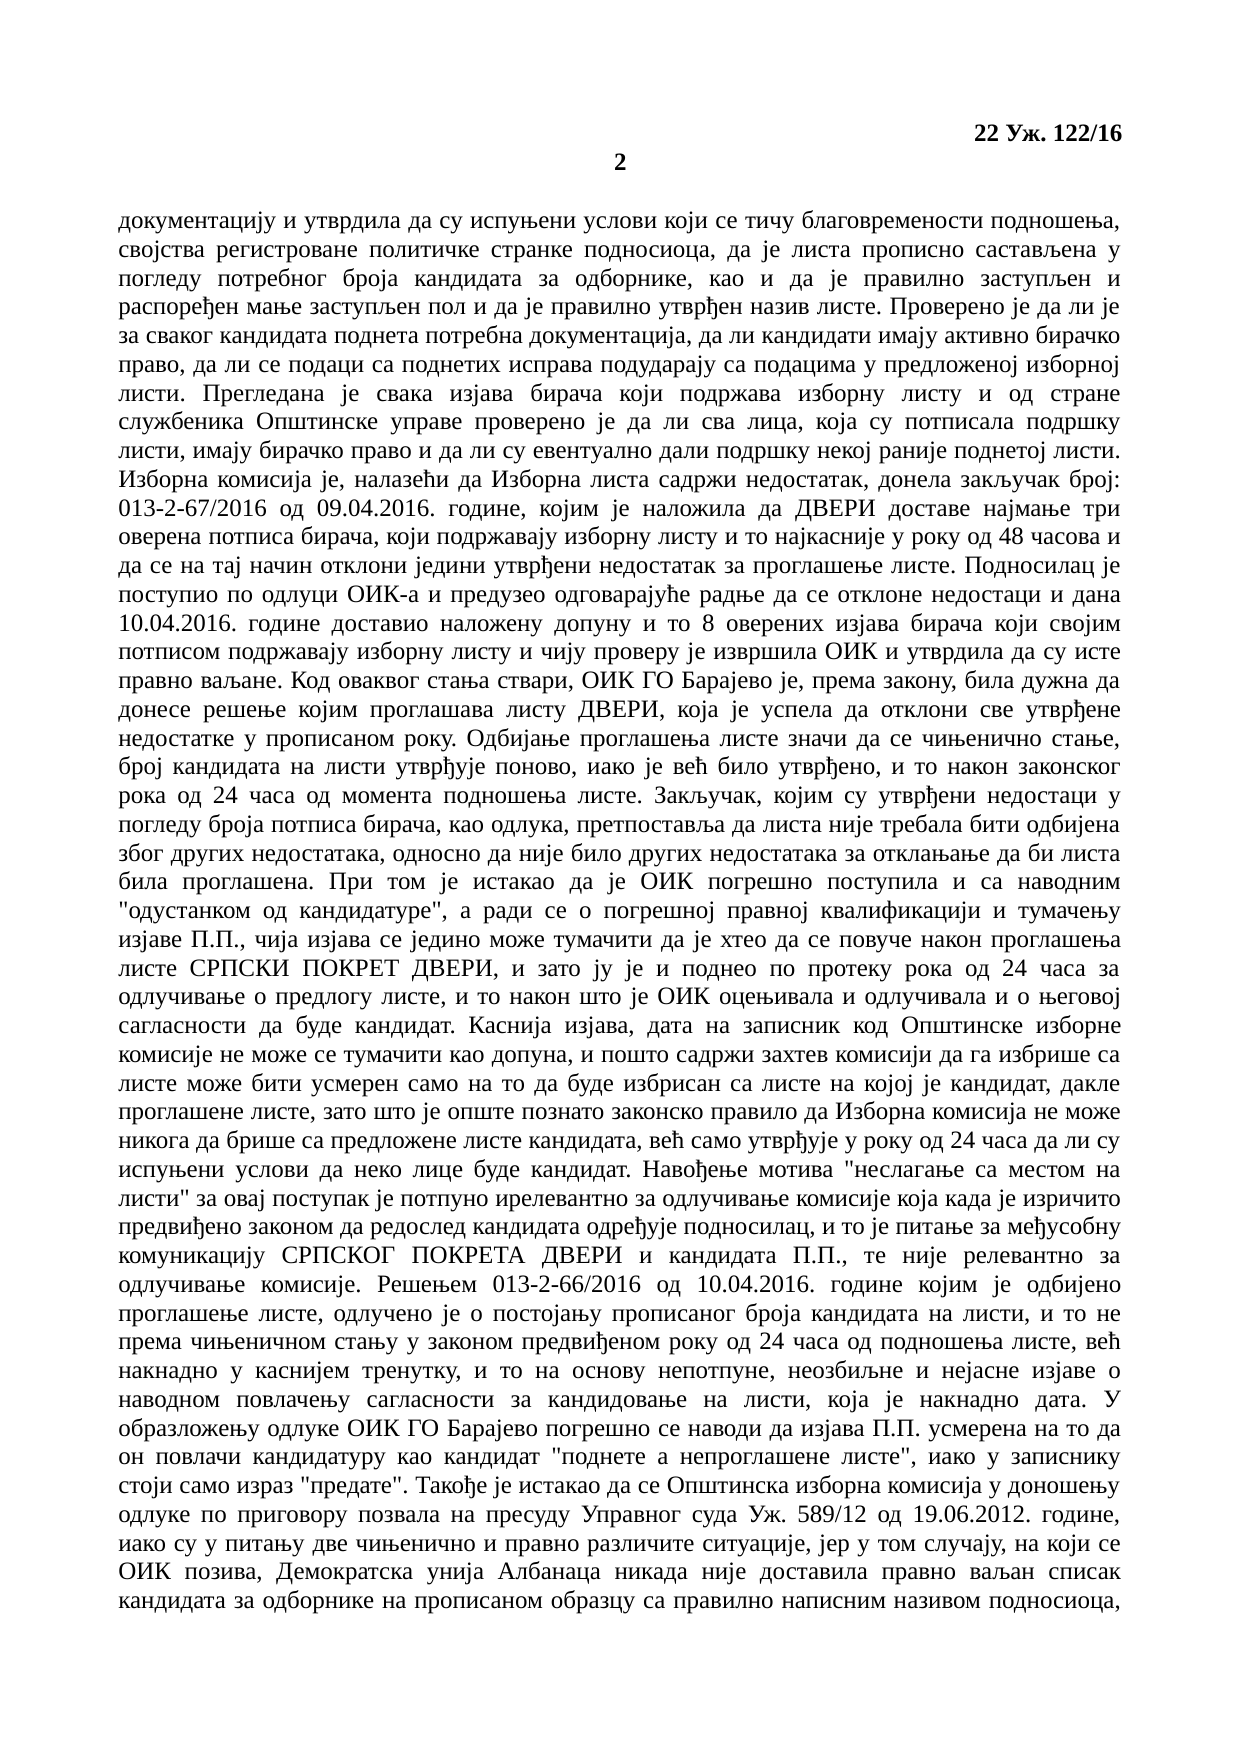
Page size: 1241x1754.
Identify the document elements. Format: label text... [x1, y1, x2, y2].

text документацију и утврдила да су испуњени услови који се тичу благовремености подношења, својства регистроване политичке странке подносиоца, да је листа прописно састављена у погледу потребног броја кандидата за одборнике, као и да је правилно заступљен и распоређен мање заступљен пол и да је правилно утврђен назив листе. Проверено је да ли је за сваког кандидата поднета потребна документација, да ли кандидати имају активно бирачко право, да ли се подаци са поднетих исправа подударају са подацима у предложеној изборној листи. Прегледана је свака изјава бирача који подржава изборну листу и од стране службеника Општинске управе проверено је да ли сва лица, која су потписала подршку листи, имају бирачко право и да ли су евентуално дали подршку некој раније поднетој листи. Изборна комисија је, налазећи да Изборна листа садржи недостатак, донела закључак број: 013-2-67/2016 од 09.04.2016. године, којим је наложила да ДВЕРИ доставе најмање три оверена потписа бирача, који подржавају изборну листу и то најкасније у року од 48 часова и да се на тај начин отклони једини утврђени недостатак за проглашење листе. Подносилац је поступио по одлуци ОИК-а и предузео одговарајуће радње да се отклоне недостаци и дана 10.04.2016. године доставио наложену допуну и то 8 оверених изјава бирача који својим потписом подржавају изборну листу и чију проверу је извршила ОИК и утврдила да су исте правно ваљане. Код оваквог стања ствари, ОИК ГО Барајево је, према закону, била дужна да донесе решење којим проглашава листу ДВЕРИ, која је успела да отклони све утврђене недостатке у прописаном року. Одбијање проглашења листе значи да се чињенично стање, број кандидата на листи утврђује поново, иако је већ било утврђено, и то након законског рока од 24 часа од момента подношења листе. Закључак, којим су утврђени недостаци у погледу броја потписа бирача, као одлука, претпоставља да листа није требала бити одбијена због других недостатака, односно да није било других недостатака за отклањање да би листа била проглашена. При том је истакао да је ОИК погрешно поступила и са наводним "одустанком од кандидатуре", а ради се о погрешној правној квалификацији и тумачењу изјаве П.П., чија изјава се једино може тумачити да је хтео да се повуче након проглашења листе СРПСКИ ПОКРЕТ ДВЕРИ, и зато ју је и поднео по протеку рока од 24 часа за одлучивање о предлогу листе, и то након што је ОИК оцењивала и одлучивала и о његовој сагласности да буде кандидат. Каснија изјава, дата на записник код Општинске изборне комисије не може се тумачити као допуна, и пошто садржи захтев комисији да га избрише са листе може бити усмерен само на то да буде избрисан са листе на којој је кандидат, дакле проглашене листе, зато што је опште познато законско правило да Изборна комисија не може никога да брише са предложене листе кандидата, већ само утврђује у року од 24 часа да ли су испуњени услови да неко лице буде кандидат. Навођење мотива "неслагање са местом на листи" за овај поступак је потпуно ирелевантно за одлучивање комисије која када је изричито предвиђено законом да редослед кандидата одређује подносилац, и то је питање за међусобну комуникацију СРПСКОГ ПОКРЕТА ДВЕРИ и кандидата П.П., те није релевантно за одлучивање комисије. Решењем 013-2-66/2016 од 10.04.2016. године којим је одбијено проглашење листе, одлучено је о постојању прописаног броја кандидата на листи, и то не према чињеничном стању у законом предвиђеном року од 24 часа од подношења листе, већ накнадно у каснијем тренутку, и то на основу непотпуне, неозбиљне и нејасне изјаве о наводном повлачењу сагласности за кандидовање на листи, која је накнадно дата. У образложењу одлуке ОИК ГО Барајево погрешно се наводи да изјава П.П. усмерена на то да он повлачи кандидатуру као кандидат "поднете а непроглашене листе", иако у записнику стоји само израз "предате". Такође је истакао да се Општинска изборна комисија у доношењу одлуке по приговору позвала на пресуду Управног суда Уж. 589/12 од 19.06.2012. године, иако су у питању две чињенично и правно различите ситуације, јер у том случају, на који се ОИК позива, Демократска унија Албанаца никада није доставила правно ваљан списак кандидата за одборнике на прописаном образцу са правилно написним називом подносиоца, [118, 205, 1122, 1614]
